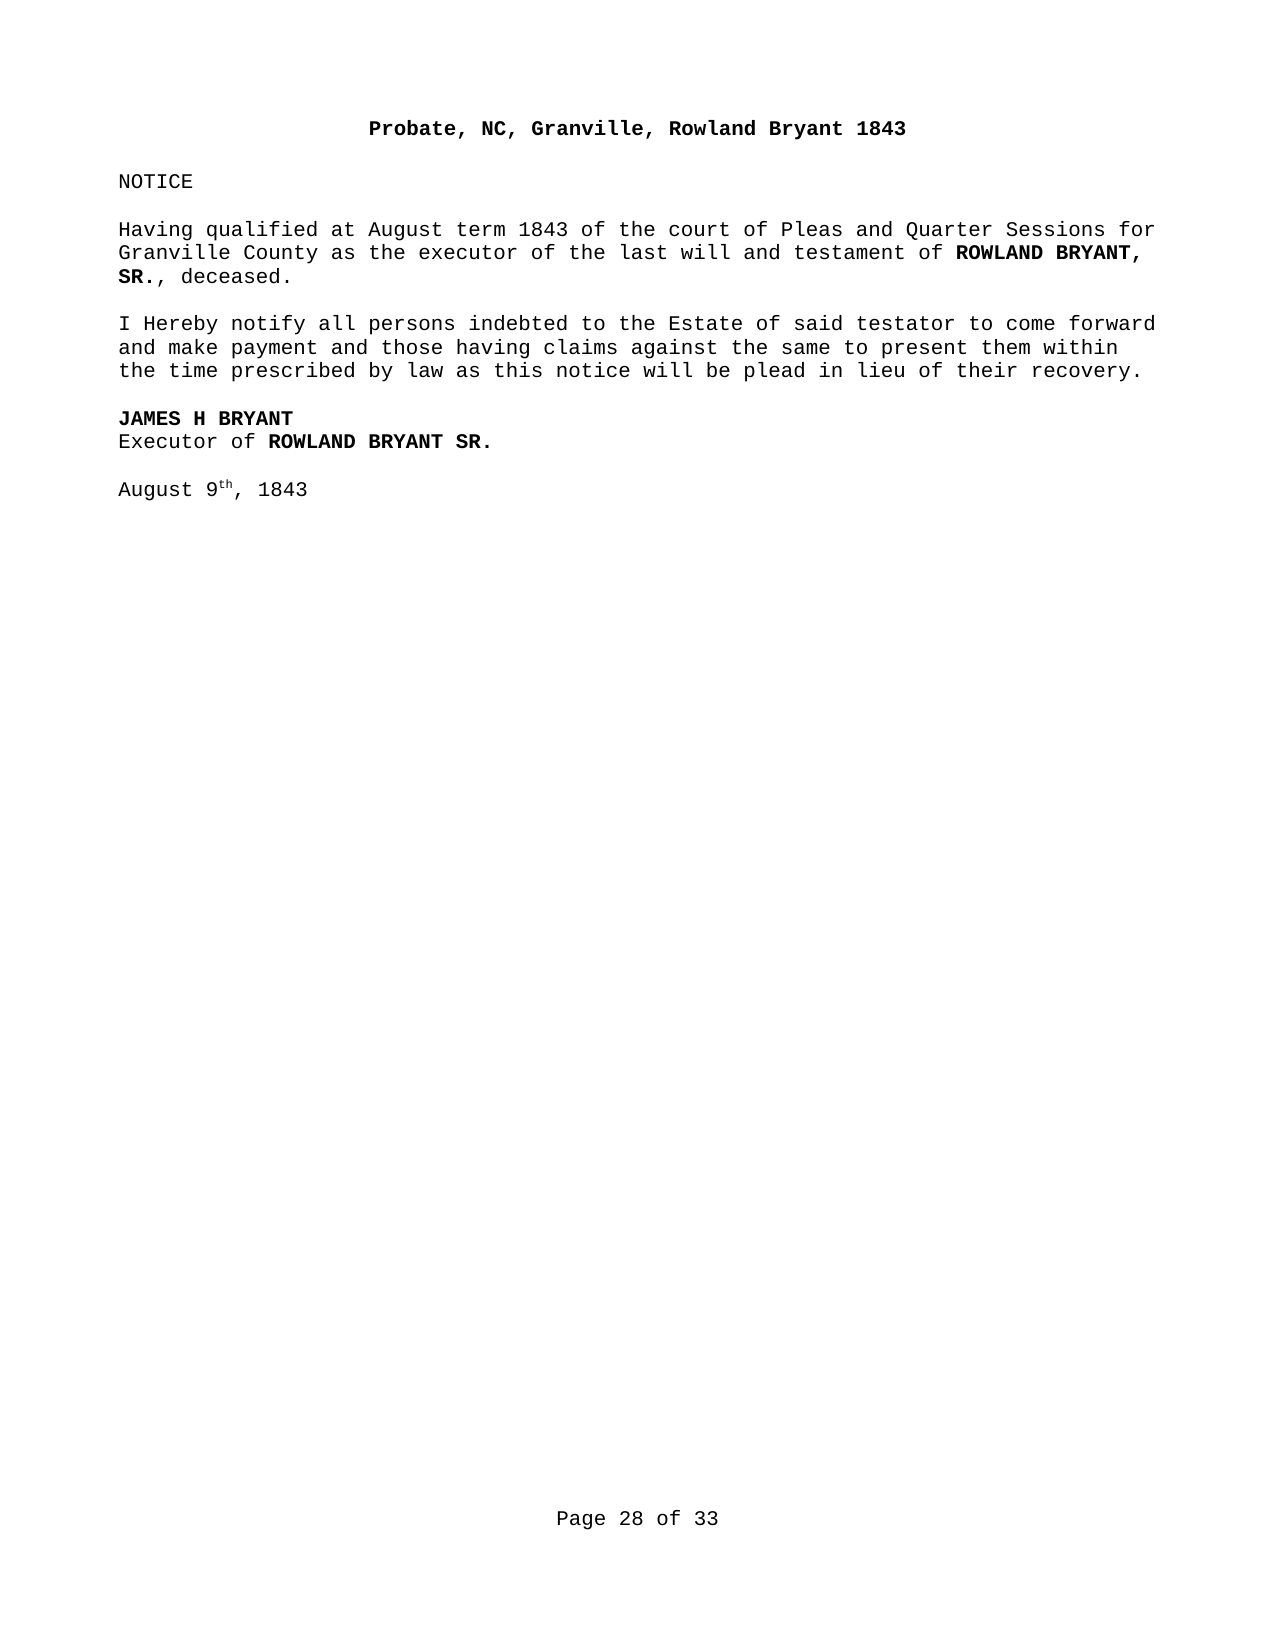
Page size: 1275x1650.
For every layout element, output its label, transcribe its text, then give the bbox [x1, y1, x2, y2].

text NOTICE [118, 171, 1157, 195]
text James H Bryant [118, 408, 1157, 431]
text Executor of Rowland bryant Sr. [118, 431, 1157, 455]
text I Hereby notify all persons indebted to the Estate of said testator to come forward and make payment and those having claims against the same to present them within the time prescribed by law as this notice will be plead in lieu of their recovery. [118, 313, 1157, 384]
text Having qualified at August term 1843 of the court of Pleas and Quarter Sessions for Granville County as the executor of the last will and testament of Rowland bryant, Sr., deceased. [118, 218, 1157, 289]
text August 9th, 1843 [118, 479, 1157, 502]
